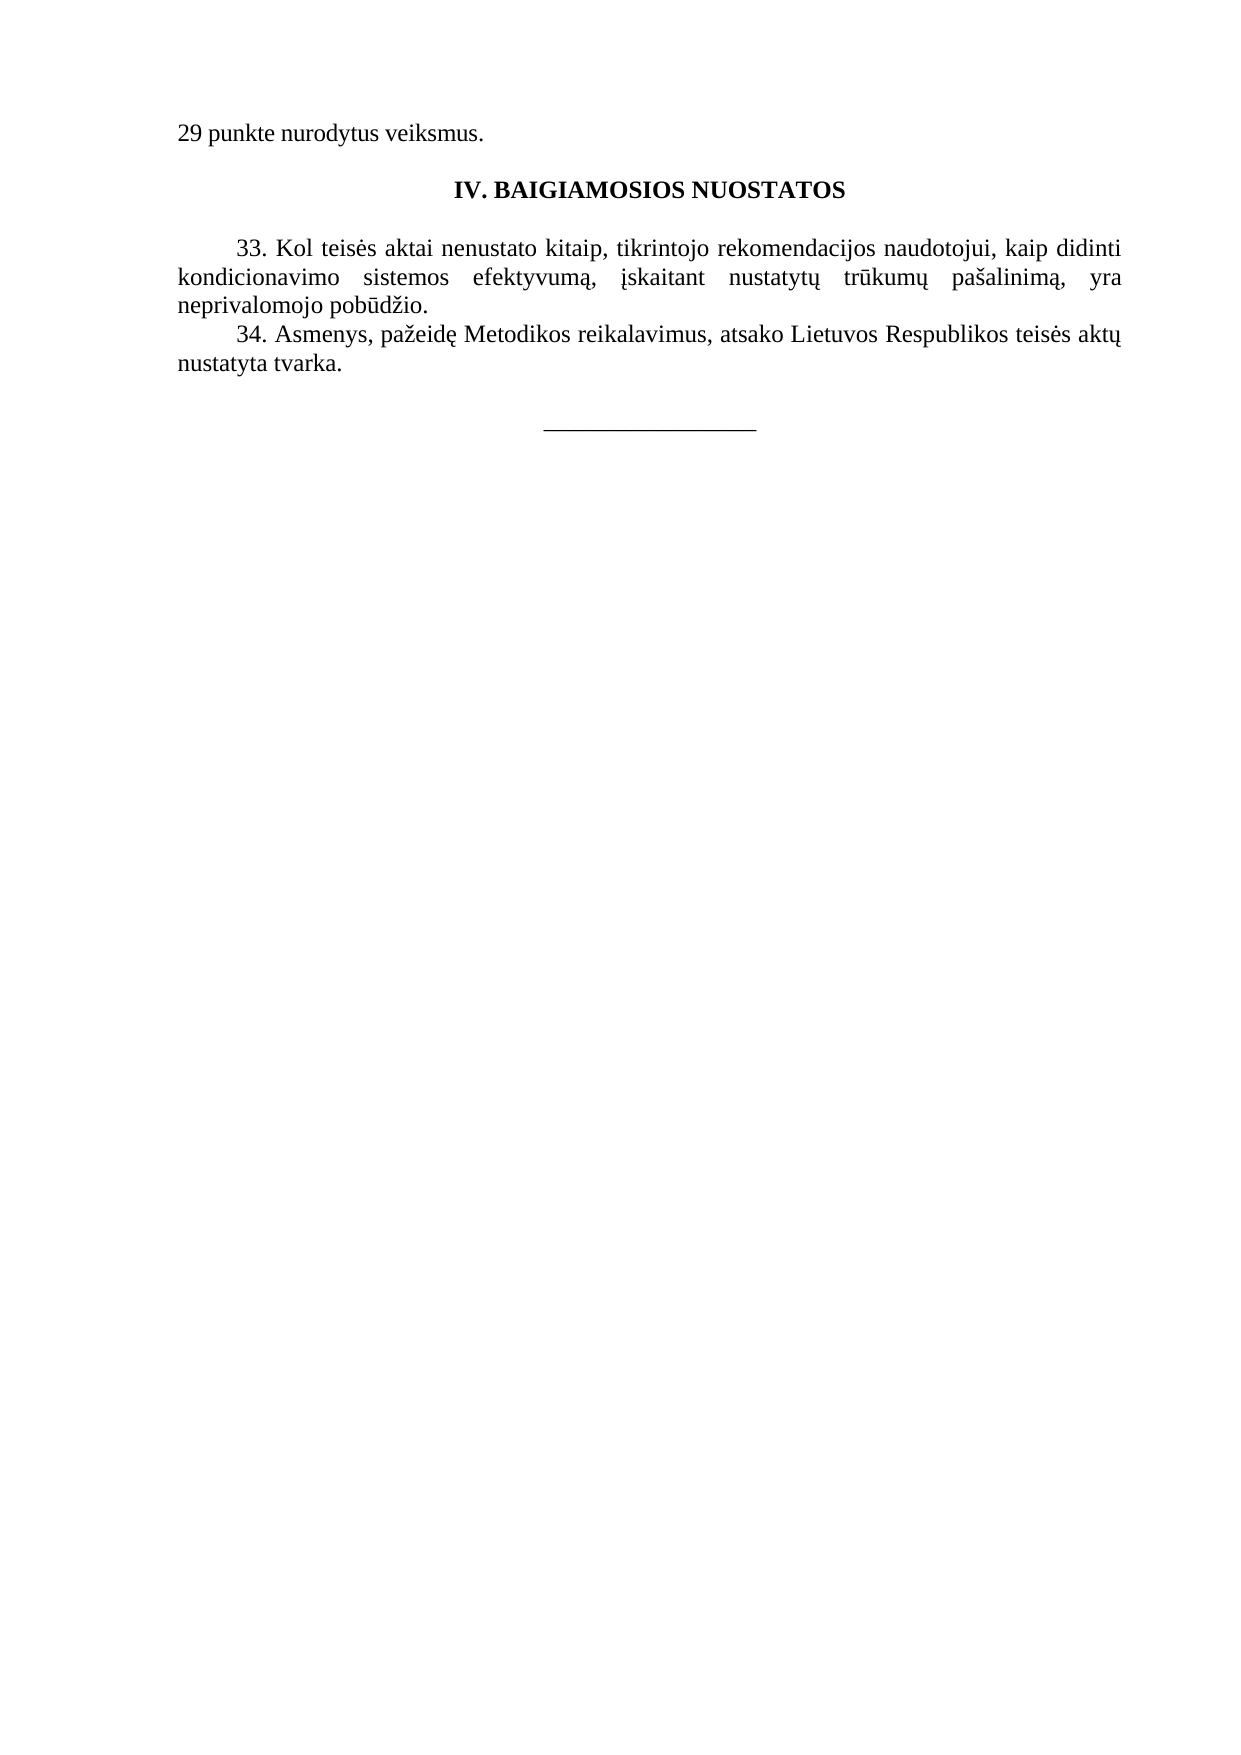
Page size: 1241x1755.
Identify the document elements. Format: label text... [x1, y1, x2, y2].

text 29 punkte nurodytus veiksmus. [177, 118, 1122, 147]
text _________________ [177, 406, 1122, 434]
text 34. Asmenys, pažeidę Metodikos reikalavimus, atsako Lietuvos Respublikos teisės aktų nustatyta tvarka. [177, 319, 1122, 377]
text IV. Baigiamosios nuostatos [177, 176, 1122, 204]
text 33. Kol teisės aktai nenustato kitaip, tikrintojo rekomendacijos naudotojui, kaip didinti kondicionavimo sistemos efektyvumą, įskaitant nustatytų trūkumų pašalinimą, yra neprivalomojo pobūdžio. [177, 233, 1122, 319]
